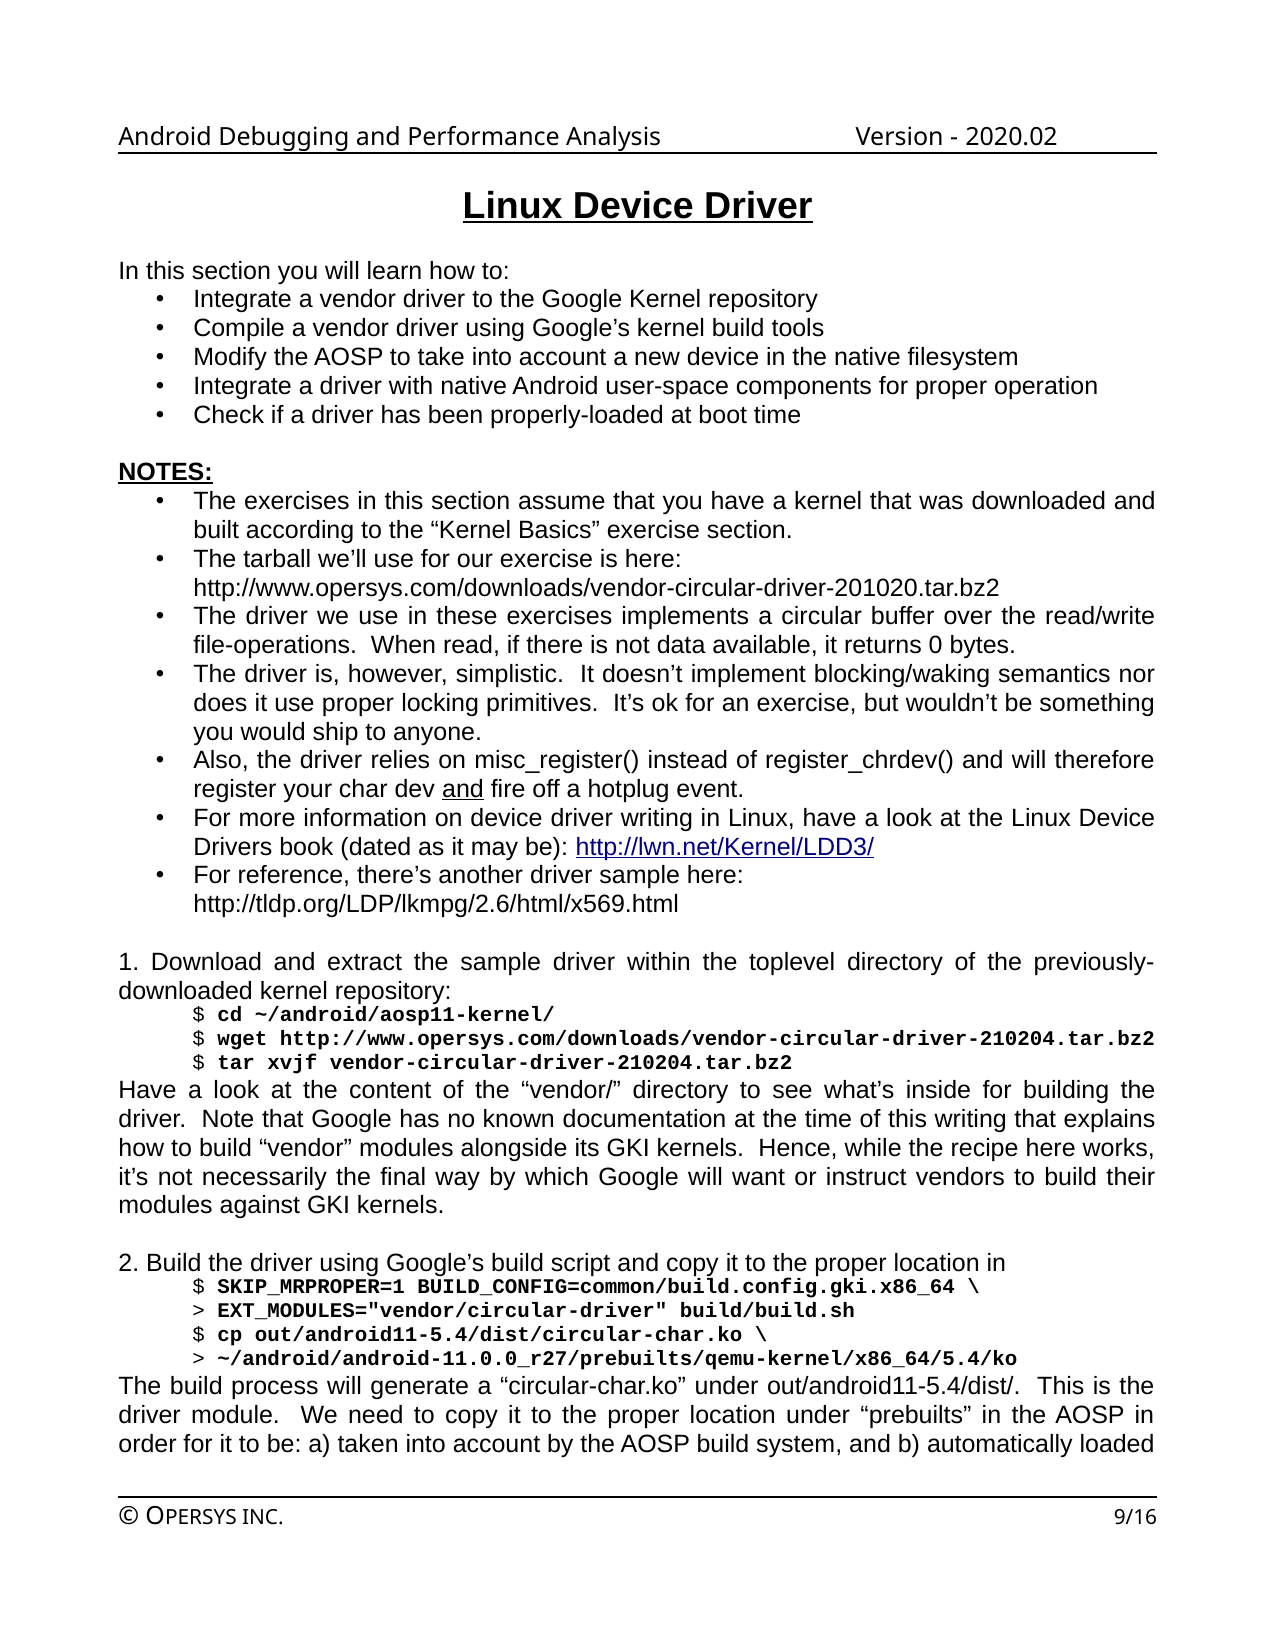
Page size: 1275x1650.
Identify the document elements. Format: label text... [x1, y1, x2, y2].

text > EXT_MODULES="vendor/circular-driver" build/build.sh [192, 1300, 1157, 1324]
list Modify the AOSP to take into account a new device in the native filesystem [156, 342, 1157, 371]
text 1. Download and extract the sample driver within the toplevel directory of the previously-downloaded kernel repository: [118, 947, 1157, 1004]
list Check if a driver has been properly-loaded at boot time [156, 400, 1157, 429]
text $ cd ~/android/aosp11-kernel/ [192, 1004, 1157, 1028]
list Also, the driver relies on misc_register() instead of register_chrdev() and will therefore register your char dev and fire off a hotplug event. [156, 745, 1157, 803]
text NOTES: [118, 457, 1157, 486]
text Have a look at the content of the “vendor/” directory to see what’s inside for building the driver. Note that Google has no known documentation at the time of this writing that explains how to build “vendor” modules alongside its GKI kernels. Hence, while the recipe here works, it’s not necessarily the final way by which Google will want or instruct vendors to build their modules against GKI kernels. [118, 1075, 1157, 1219]
list http://www.opersys.com/downloads/vendor-circular-driver-201020.tar.bz2 [156, 573, 1157, 601]
list Integrate a driver with native Android user-space components for proper operation [156, 371, 1157, 400]
list The tarball we’ll use for our exercise is here: [156, 544, 1157, 573]
text The build process will generate a “circular-char.ko” under out/android11-5.4/dist/. This is the driver module. We need to copy it to the proper location under “prebuilts” in the AOSP in order for it to be: a) taken into account by the AOSP build system, and b) automatically loaded [118, 1371, 1157, 1457]
text Linux Device Driver [118, 184, 1157, 227]
text $ cp out/android11-5.4/dist/circular-char.ko \ [192, 1324, 1157, 1347]
text > ~/android/android-11.0.0_r27/prebuilts/qemu-kernel/x86_64/5.4/ko [192, 1347, 1157, 1371]
text $ tar xvjf vendor-circular-driver-210204.tar.bz2 [192, 1052, 1157, 1075]
list http://tldp.org/LDP/lkmpg/2.6/html/x569.html [156, 889, 1157, 918]
text $ wget http://www.opersys.com/downloads/vendor-circular-driver-210204.tar.bz2 [192, 1028, 1157, 1052]
list For more information on device driver writing in Linux, have a look at the Linux Device Drivers book (dated as it may be): http://lwn.net/Kernel/LDD3/ [156, 803, 1157, 861]
list The exercises in this section assume that you have a kernel that was downloaded and built according to the “Kernel Basics” exercise section. [156, 486, 1157, 544]
text $ SKIP_MRPROPER=1 BUILD_CONFIG=common/build.config.gki.x86_64 \ [192, 1277, 1157, 1300]
text In this section you will learn how to: [118, 256, 1157, 284]
list The driver we use in these exercises implements a circular buffer over the read/write file-operations. When read, if there is not data available, it returns 0 bytes. [156, 601, 1157, 659]
list Integrate a vendor driver to the Google Kernel repository [156, 284, 1157, 313]
list The driver is, however, simplistic. It doesn’t implement blocking/waking semantics nor does it use proper locking primitives. It’s ok for an exercise, but wouldn’t be something you would ship to anyone. [156, 659, 1157, 745]
list Compile a vendor driver using Google’s kernel build tools [156, 313, 1157, 342]
list For reference, there’s another driver sample here: [156, 861, 1157, 889]
text 2. Build the driver using Google’s build script and copy it to the proper location in [118, 1248, 1157, 1277]
